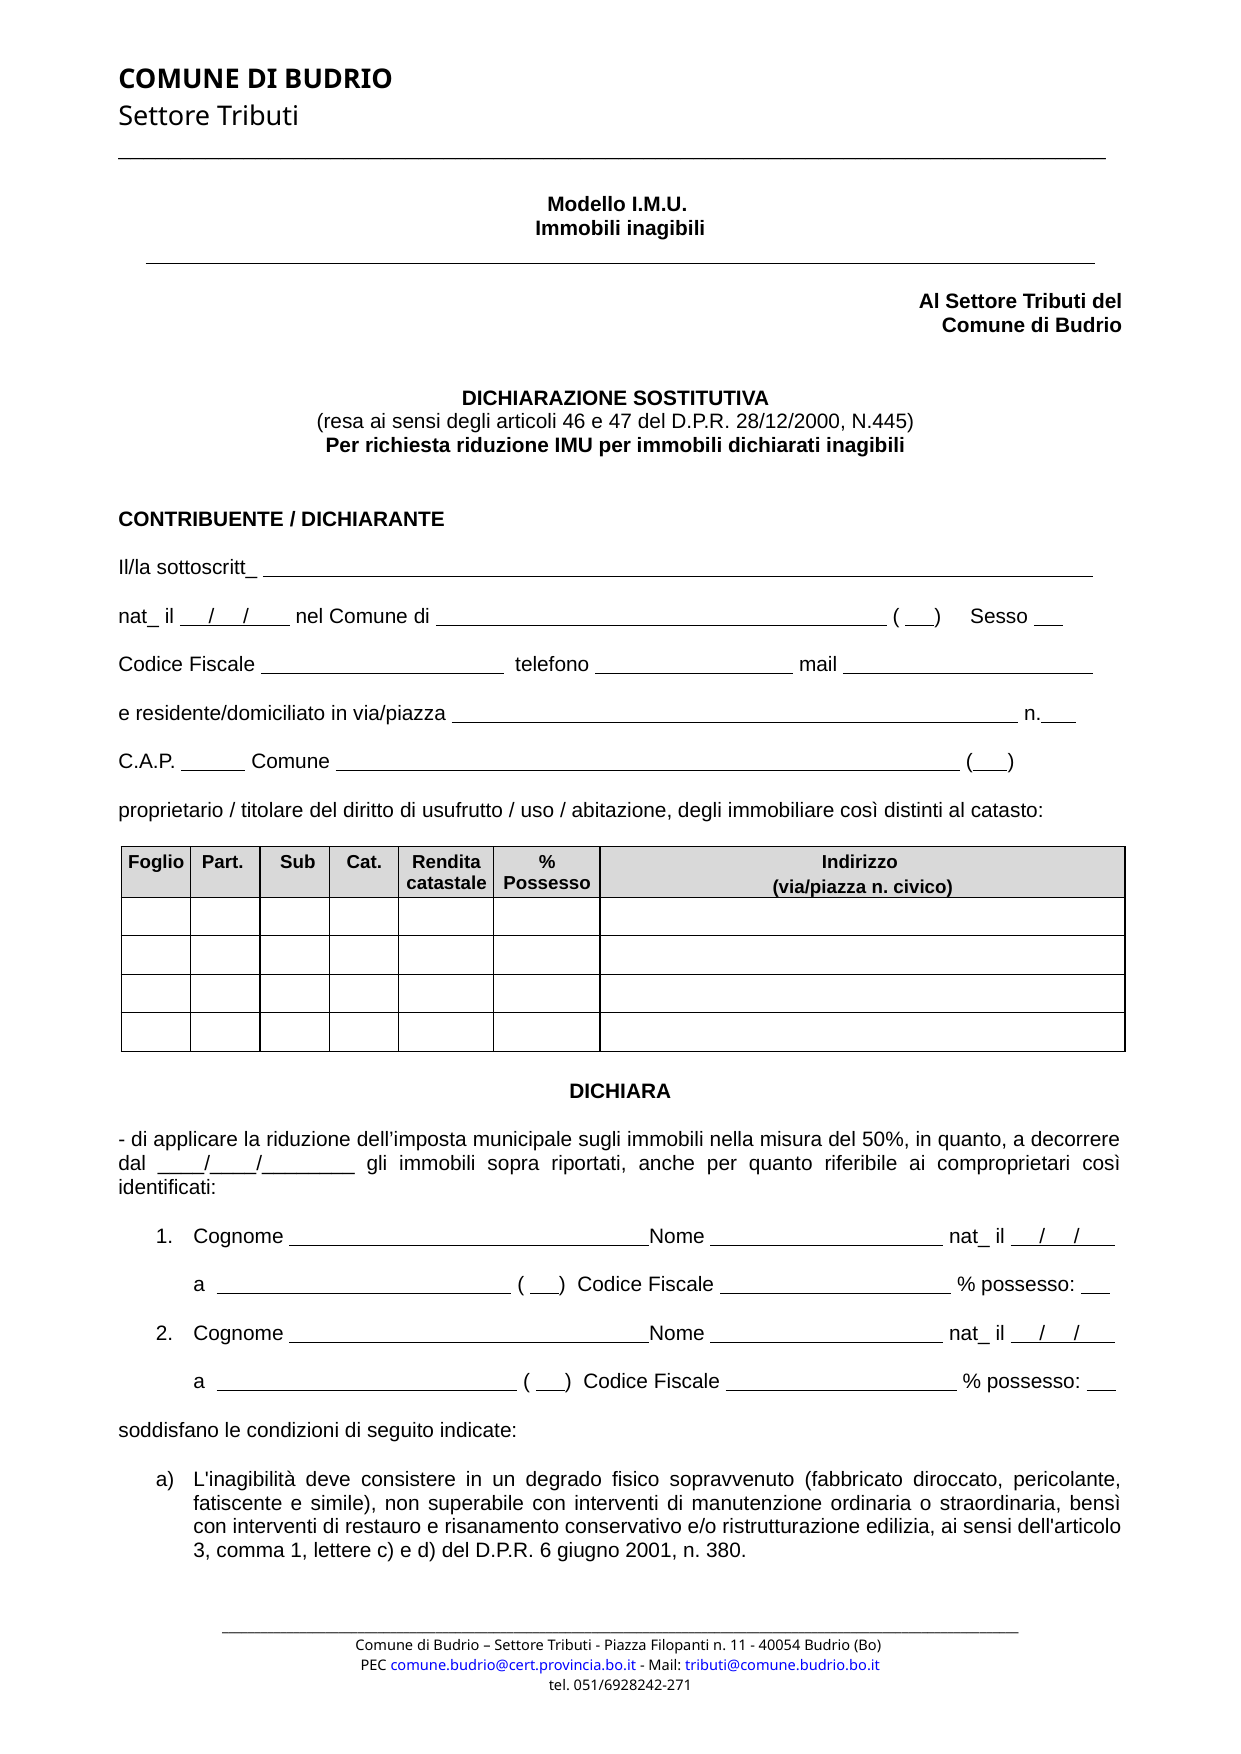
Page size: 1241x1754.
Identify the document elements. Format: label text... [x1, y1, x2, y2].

table_cell [261, 936, 329, 974]
table_cell [601, 898, 1124, 935]
table_header Foglio [122, 847, 190, 897]
text CONTRIBUENTE / DICHIARANTE [118, 507, 1122, 531]
table_cell [494, 975, 599, 1012]
table_header Indirizzo (via/piazza n. civico) [601, 847, 1124, 897]
text - di applicare la riduzione dell’imposta municipale sugli immobili nella misura del 50%, in quanto, a decorrere dal ____/____/________ gli immobili sopra riportati, anche per quanto riferibile ai comproprietari così identificati: [118, 1127, 1122, 1199]
table_cell [399, 936, 493, 974]
table_header Rendita catastale [399, 847, 493, 897]
table_cell [494, 1013, 599, 1051]
text e residente/domiciliato in via/piazza n. [118, 701, 1122, 725]
text DICHIARA [118, 1079, 1122, 1103]
table_cell [122, 936, 190, 974]
table_cell [191, 1013, 259, 1051]
table_cell [494, 898, 599, 935]
list Cognome Nome nat_ il / / [156, 1321, 1122, 1345]
text Al Settore Tributi del [118, 288, 1122, 312]
table_cell [494, 936, 599, 974]
list a ( ) Codice Fiscale % possesso: [156, 1369, 1122, 1393]
text C.A.P. Comune ( ) [118, 749, 1122, 773]
text Modello I.M.U. [118, 191, 1122, 215]
table_cell [191, 936, 259, 974]
text proprietario / titolare del diritto di usufrutto / uso / abitazione, degli immobiliare così distinti al catasto: [118, 798, 1122, 822]
list a ( ) Codice Fiscale % possesso: [156, 1272, 1122, 1296]
table_cell [330, 936, 398, 974]
list L'inagibilità deve consistere in un degrado fisico sopravvenuto (fabbricato diroccato, pericolante, fatiscente e simile), non superabile con interventi di manutenzione ordinaria o straordinaria, bensì con interventi di restauro e risanamento conservativo e/o ristrutturazione edilizia, ai sensi dell'articolo 3, comma 1, lettere c) e d) del D.P.R. 6 giugno 2001, n. 380. [156, 1466, 1122, 1562]
table_cell [330, 1013, 398, 1051]
table_cell [601, 936, 1124, 974]
table_cell [122, 975, 190, 1012]
table_cell [122, 1013, 190, 1051]
table_cell [601, 1013, 1124, 1051]
table_cell [399, 975, 493, 1012]
table_header Part. [191, 847, 259, 897]
table_cell [191, 975, 259, 1012]
text Codice Fiscale telefono mail [118, 652, 1122, 676]
text Il/la sottoscritt_ [118, 555, 1122, 579]
table_cell [261, 975, 329, 1012]
table_cell [330, 898, 398, 935]
text DICHIARAZIONE SOSTITUTIVA [118, 385, 1112, 409]
table_cell [191, 898, 259, 935]
text nat_ il / / nel Comune di ( ) Sesso [118, 604, 1122, 628]
table_cell [330, 975, 398, 1012]
subtitle Per richiesta riduzione IMU per immobili dichiarati inagibili [171, 433, 1060, 457]
text Comune di Budrio [118, 313, 1122, 337]
table_cell [399, 1013, 493, 1051]
table_cell [261, 898, 329, 935]
text Immobili inagibili [118, 216, 1122, 239]
table_header Cat. [330, 847, 398, 897]
table_header Sub [261, 847, 329, 897]
table_header % Possesso [494, 847, 599, 897]
list Cognome Nome nat_ il / / [156, 1224, 1122, 1248]
text (resa ai sensi degli articoli 46 e 47 del D.P.R. 28/12/2000, N.445) [118, 409, 1112, 433]
table_cell [399, 898, 493, 935]
text soddisfano le condizioni di seguito indicate: [118, 1418, 1122, 1442]
table_cell [601, 975, 1124, 1012]
table_cell [122, 898, 190, 935]
table_cell [261, 1013, 329, 1051]
